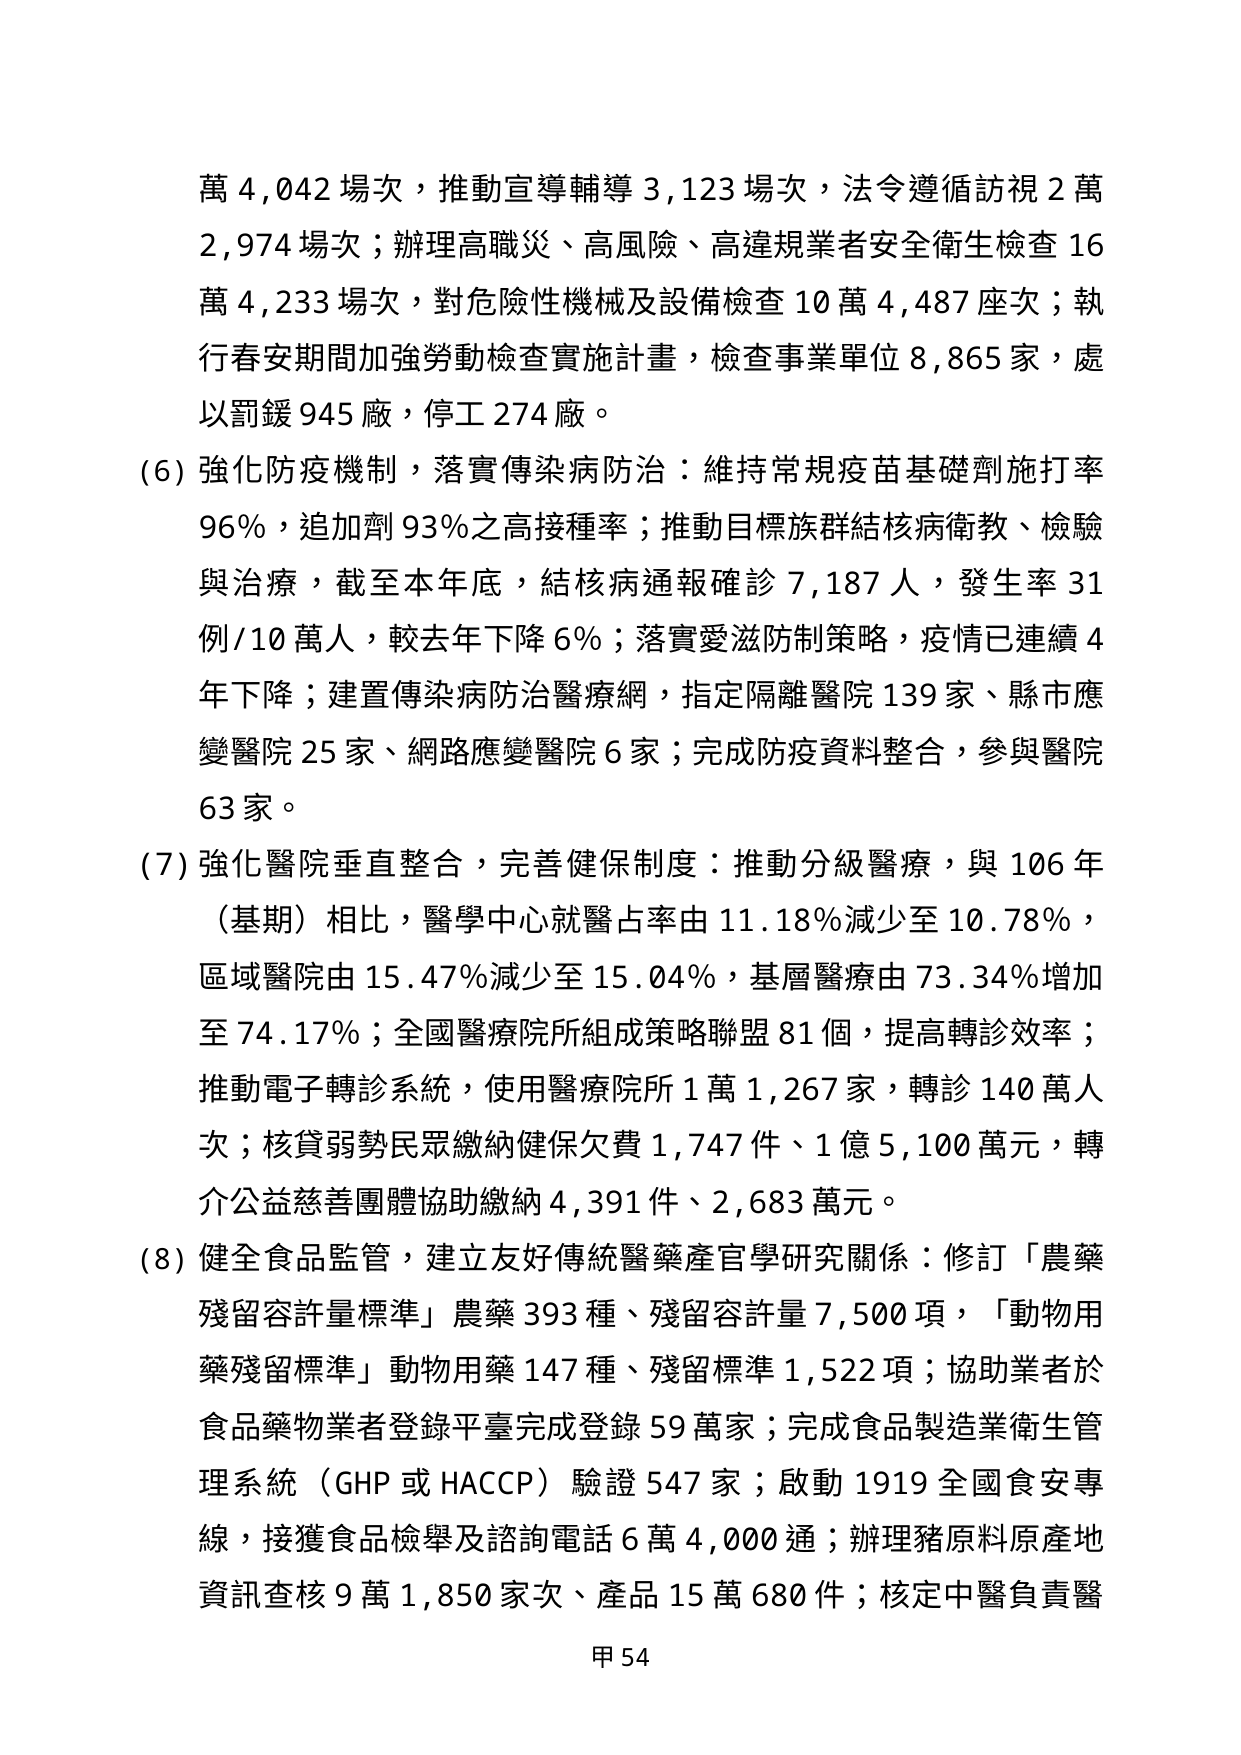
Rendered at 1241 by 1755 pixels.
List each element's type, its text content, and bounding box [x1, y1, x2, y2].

list 強化防疫機制，落實傳染病防治：維持常規疫苗基礎劑施打率96％，追加劑93％之高接種率；推動目標族群結核病衛教、檢驗與治療，截至本年底，結核病通報確診7,187人，發生率31例/10萬人，較去年下降6％；落實愛滋防制策略，疫情已連續4年下降；建置傳染病防治醫療網，指定隔離醫院139家、縣市應變醫院25家、網路應變醫院6家；完成防疫資料整合，參與醫院63家。 [136, 437, 1104, 831]
list 健全食品監管，建立友好傳統醫藥產官學研究關係：修訂「農藥殘留容許量標準」農藥393種、殘留容許量7,500項，「動物用藥殘留標準」動物用藥147種、殘留標準1,522項；協助業者於食品藥物業者登錄平臺完成登錄59萬家；完成食品製造業衛生管理系統（GHP或HACCP）驗證547家；啟動1919全國食安專線，接獲食品檢舉及諮詢電話6萬4,000通；辦理豬原料原產地資訊查核9萬1,850家次、產品15萬680件；核定中醫負責醫 [136, 1224, 1104, 1618]
list 強化醫院垂直整合，完善健保制度：推動分級醫療，與106年（基期）相比，醫學中心就醫占率由11.18％減少至10.78％，區域醫院由15.47％減少至15.04％，基層醫療由73.34％增加至74.17％；全國醫療院所組成策略聯盟81個，提高轉診效率；推動電子轉診系統，使用醫療院所1萬1,267家，轉診140萬人次；核貸弱勢民眾繳納健保欠費1,747件、1億5,100萬元，轉介公益慈善團體協助繳納4,391件、2,683萬元。 [136, 831, 1104, 1224]
list 萬4,042場次，推動宣導輔導3,123場次，法令遵循訪視2萬2,974場次；辦理高職災、高風險、高違規業者安全衛生檢查16萬4,233場次，對危險性機械及設備檢查10萬4,487座次；執行春安期間加強勞動檢查實施計畫，檢查事業單位8,865家，處以罰鍰945廠，停工274廠。 [136, 156, 1104, 437]
